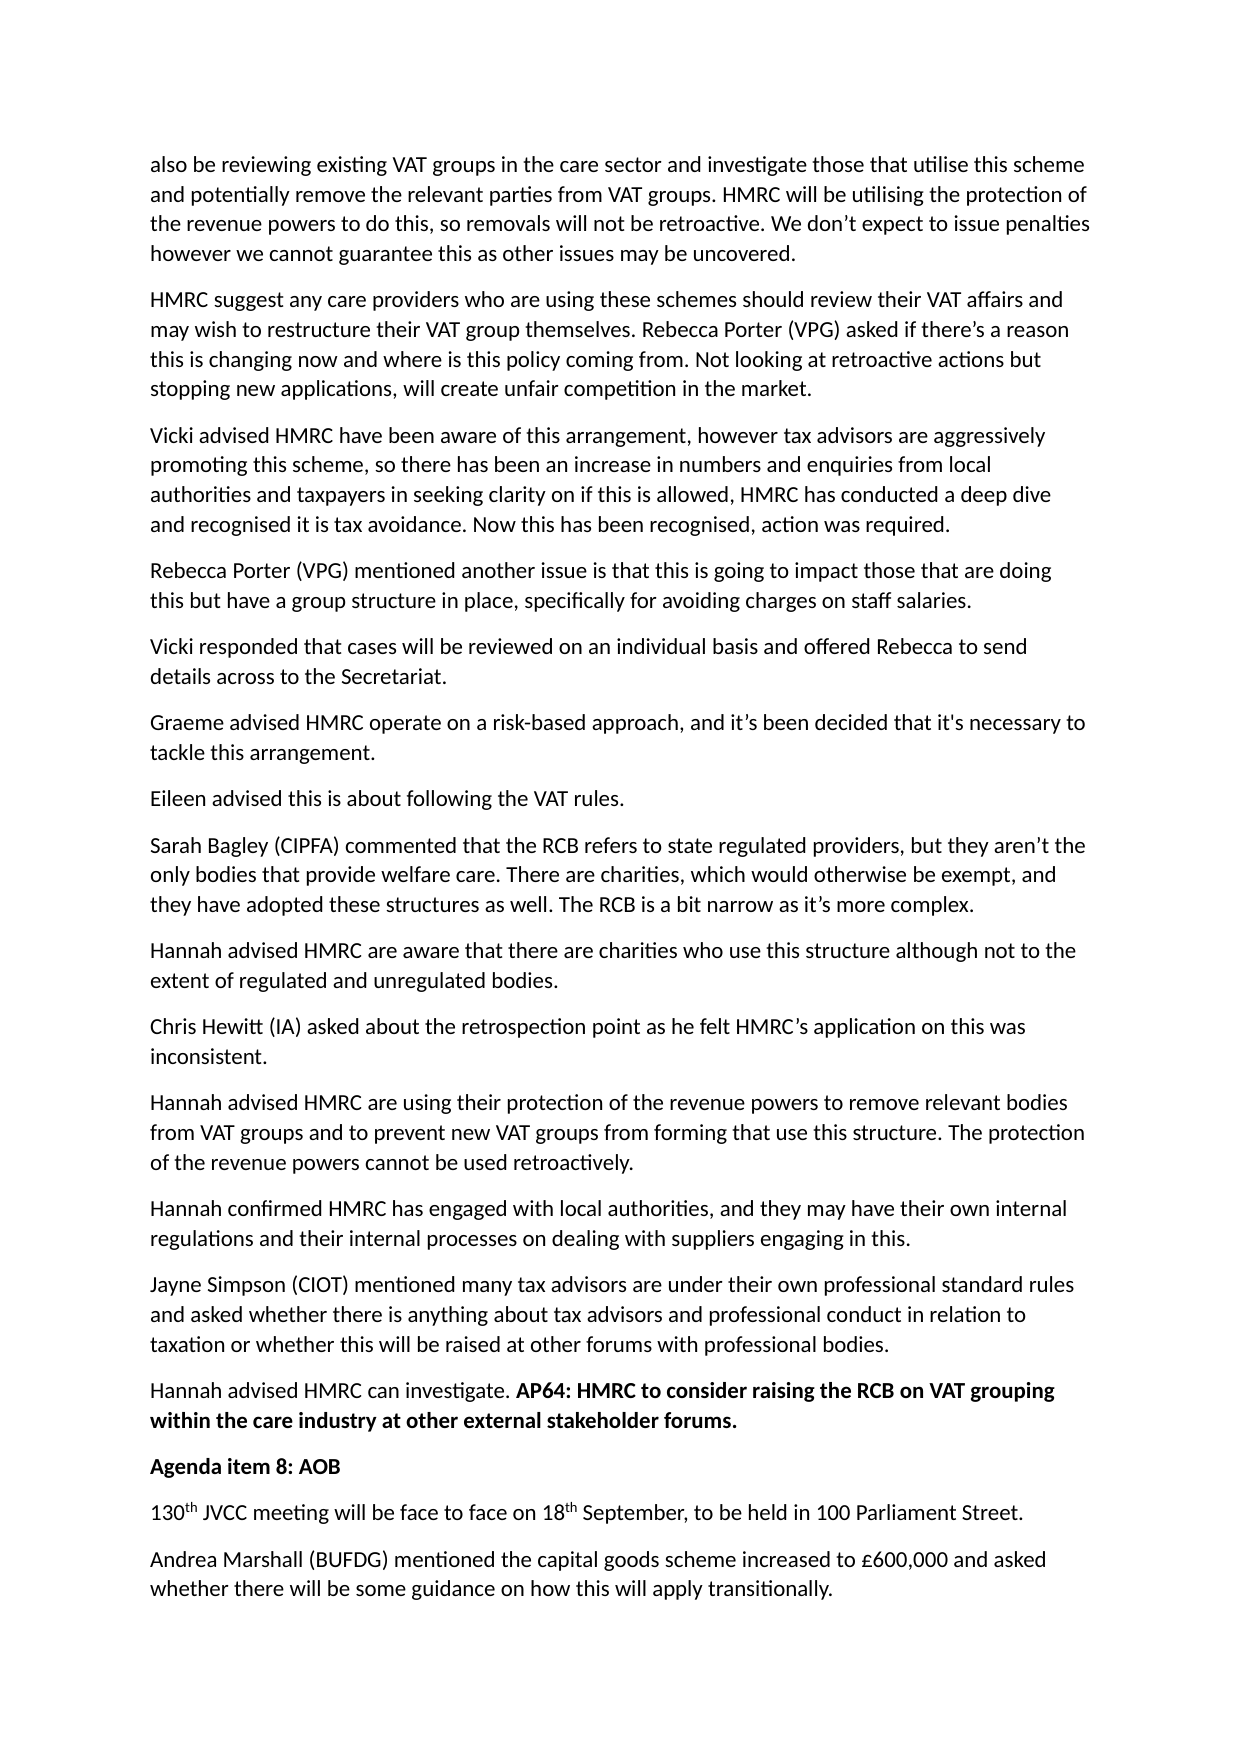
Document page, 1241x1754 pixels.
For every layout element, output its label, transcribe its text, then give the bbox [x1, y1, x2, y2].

text Hannah confirmed HMRC has engaged with local authorities, and they may have their own internal regulations and their internal processes on dealing with suppliers engaging in this. [150, 1194, 1090, 1252]
text Sarah Bagley (CIPFA) commented that the RCB refers to state regulated providers, but they aren’t the only bodies that provide welfare care. There are charities, which would otherwise be exempt, and they have adopted these structures as well. The RCB is a bit narrow as it’s more complex. [150, 831, 1090, 918]
text Rebecca Porter (VPG) mentioned another issue is that this is going to impact those that are doing this but have a group structure in place, specifically for avoiding charges on staff salaries. [150, 556, 1090, 614]
text 130th JVCC meeting will be face to face on 18th September, to be held in 100 Parliament Street. [150, 1498, 1090, 1526]
text Agenda item 8: AOB [150, 1452, 1090, 1480]
text Vicki advised HMRC have been aware of this arrangement, however tax advisors are aggressively promoting this scheme, so there has been an increase in numbers and enquiries from local authorities and taxpayers in seeking clarity on if this is allowed, HMRC has conducted a deep dive and recognised it is tax avoidance. Now this has been recognised, action was required. [150, 421, 1090, 538]
text Chris Hewitt (IA) asked about the retrospection point as he felt HMRC’s application on this was inconsistent. [150, 1012, 1090, 1070]
text Graeme advised HMRC operate on a risk-based approach, and it’s been decided that it's necessary to tackle this arrangement. [150, 708, 1090, 766]
text Hannah advised HMRC are aware that there are charities who use this structure although not to the extent of regulated and unregulated bodies. [150, 936, 1090, 994]
text Hannah advised HMRC are using their protection of the revenue powers to remove relevant bodies from VAT groups and to prevent new VAT groups from forming that use this structure. The protection of the revenue powers cannot be used retroactively. [150, 1088, 1090, 1176]
text Jayne Simpson (CIOT) mentioned many tax advisors are under their own professional standard rules and asked whether there is anything about tax advisors and professional conduct in relation to taxation or whether this will be raised at other forums with professional bodies. [150, 1270, 1090, 1358]
text Andrea Marshall (BUFDG) mentioned the capital goods scheme increased to £600,000 and asked whether there will be some guidance on how this will apply transitionally. [150, 1545, 1090, 1602]
text HMRC suggest any care providers who are using these schemes should review their VAT affairs and may wish to restructure their VAT group themselves. Rebecca Porter (VPG) asked if there’s a reason this is changing now and where is this policy coming from. Not looking at retroactive actions but stopping new applications, will create unfair competition in the market. [150, 285, 1090, 402]
text Hannah advised HMRC can investigate. AP64: HMRC to consider raising the RCB on VAT grouping within the care industry at other external stakeholder forums. [150, 1376, 1090, 1434]
text also be reviewing existing VAT groups in the care sector and investigate those that utilise this scheme and potentially remove the relevant parties from VAT groups. HMRC will be utilising the protection of the revenue powers to do this, so removals will not be retroactive. We don’t expect to issue penalties however we cannot guarantee this as other issues may be uncovered. [150, 150, 1090, 267]
text Vicki responded that cases will be reviewed on an individual basis and offered Rebecca to send details across to the Secretariat. [150, 632, 1090, 690]
text Eileen advised this is about following the VAT rules. [150, 784, 1090, 812]
